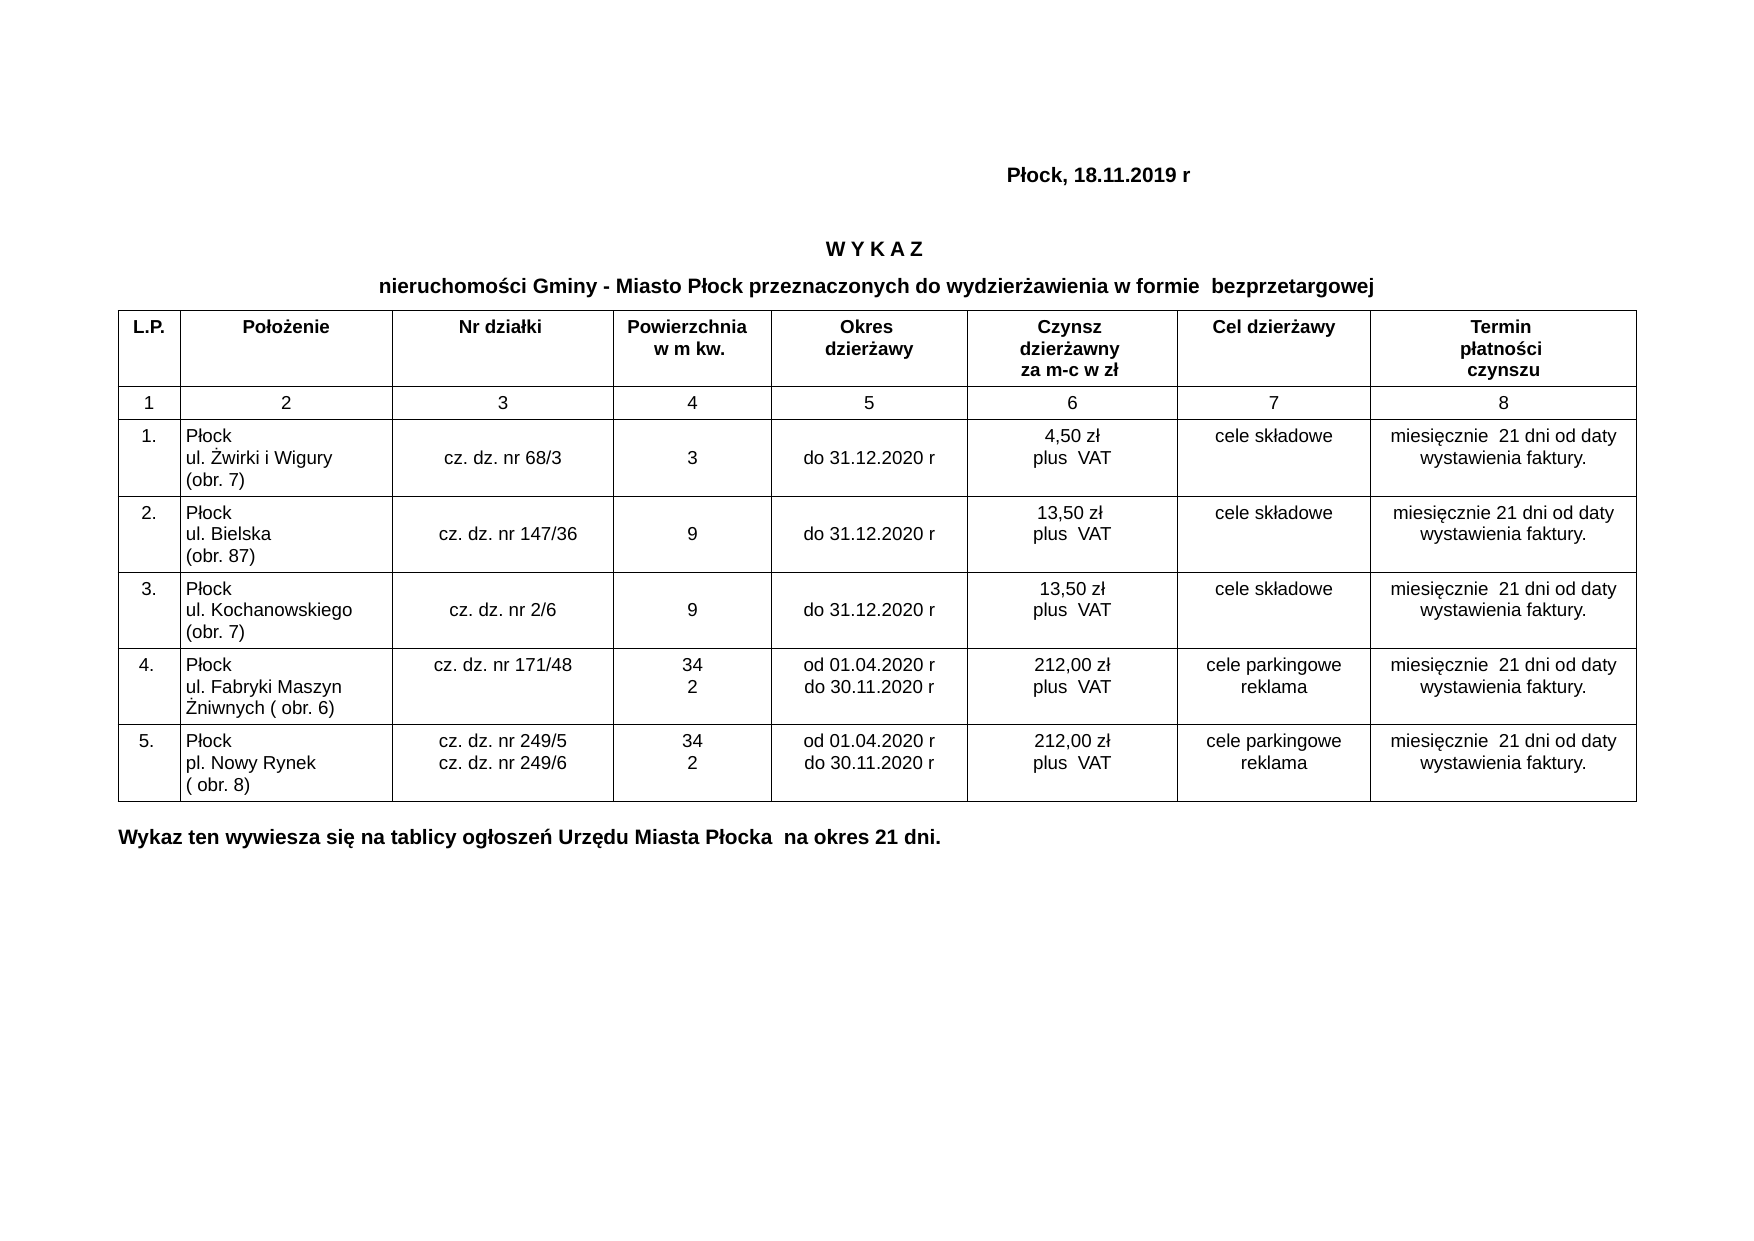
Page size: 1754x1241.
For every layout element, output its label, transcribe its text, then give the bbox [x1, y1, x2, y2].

table_cell 1. [119, 420, 180, 496]
table_cell cele składowe [1178, 497, 1370, 572]
table_header Powierzchnia w m kw. [614, 311, 771, 386]
table_cell 212,00 zł plus VAT [968, 649, 1177, 724]
table_cell 3 [393, 387, 613, 419]
table_cell 3 [614, 420, 771, 496]
table_header Okres dzierżawy [772, 311, 967, 386]
table_cell 212,00 zł plus VAT [968, 725, 1177, 801]
table_cell 5 [772, 387, 967, 419]
table_cell 4. [119, 649, 180, 724]
table_cell 34 2 [614, 649, 771, 724]
table_cell cele parkingowe reklama [1178, 649, 1370, 724]
table_header Czynsz dzierżawny za m-c w zł [968, 311, 1177, 386]
table_cell Płock pl. Nowy Rynek ( obr. 8) [181, 725, 392, 801]
table_cell miesięcznie 21 dni od daty wystawienia faktury. [1371, 725, 1636, 801]
table_cell Płock ul. Fabryki Maszyn Żniwnych ( obr. 6) [181, 649, 392, 724]
text W Y K A Z [118, 237, 1636, 261]
table_cell od 01.04.2020 r do 30.11.2020 r [772, 649, 967, 724]
table_cell 2. [119, 497, 180, 572]
table_cell 2 [181, 387, 392, 419]
table_cell do 31.12.2020 r [772, 573, 967, 648]
table_cell 9 [614, 573, 771, 648]
text Płock, 18.11.2019 r [118, 159, 1636, 188]
table_cell 6 [968, 387, 1177, 419]
table_cell Płock ul. Żwirki i Wigury (obr. 7) [181, 420, 392, 496]
table_cell 34 2 [614, 725, 771, 801]
table_cell cele składowe [1178, 420, 1370, 496]
table_cell cz. dz. nr 147/36 [393, 497, 613, 572]
table_cell miesięcznie 21 dni od daty wystawienia faktury. [1371, 573, 1636, 648]
table_cell cele parkingowe reklama [1178, 725, 1370, 801]
table_cell do 31.12.2020 r [772, 420, 967, 496]
table_header Położenie [181, 311, 392, 386]
table_cell cz. dz. nr 249/5 cz. dz. nr 249/6 [393, 725, 613, 801]
table_cell 3. [119, 573, 180, 648]
table_cell 13,50 zł plus VAT [968, 573, 1177, 648]
table_cell Płock ul. Bielska (obr. 87) [181, 497, 392, 572]
table_header L.P. [119, 311, 180, 386]
table_cell 13,50 zł plus VAT [968, 497, 1177, 572]
table_header Termin płatności czynszu [1371, 311, 1636, 386]
text Wykaz ten wywiesza się na tablicy ogłoszeń Urzędu Miasta Płocka na okres 21 dni. [118, 825, 1636, 849]
table_cell 8 [1371, 387, 1636, 419]
table_cell cz. dz. nr 171/48 [393, 649, 613, 724]
table_cell cele składowe [1178, 573, 1370, 648]
table_cell 5. [119, 725, 180, 801]
table_header Nr działki [393, 311, 613, 386]
table_header Cel dzierżawy [1178, 311, 1370, 386]
table_cell cz. dz. nr 2/6 [393, 573, 613, 648]
table_cell 4,50 zł plus VAT [968, 420, 1177, 496]
text nieruchomości Gminy - Miasto Płock przeznaczonych do wydzierżawienia w formie bezprzetargowej [118, 273, 1636, 297]
table_cell Płock ul. Kochanowskiego (obr. 7) [181, 573, 392, 648]
table_cell od 01.04.2020 r do 30.11.2020 r [772, 725, 967, 801]
table_cell miesięcznie 21 dni od daty wystawienia faktury. [1371, 420, 1636, 496]
table_cell do 31.12.2020 r [772, 497, 967, 572]
table_cell 4 [614, 387, 771, 419]
table_cell miesięcznie 21 dni od daty wystawienia faktury. [1371, 497, 1636, 572]
table_cell 1 [119, 387, 180, 419]
table_cell miesięcznie 21 dni od daty wystawienia faktury. [1371, 649, 1636, 724]
table_cell cz. dz. nr 68/3 [393, 420, 613, 496]
table_cell 7 [1178, 387, 1370, 419]
table_cell 9 [614, 497, 771, 572]
